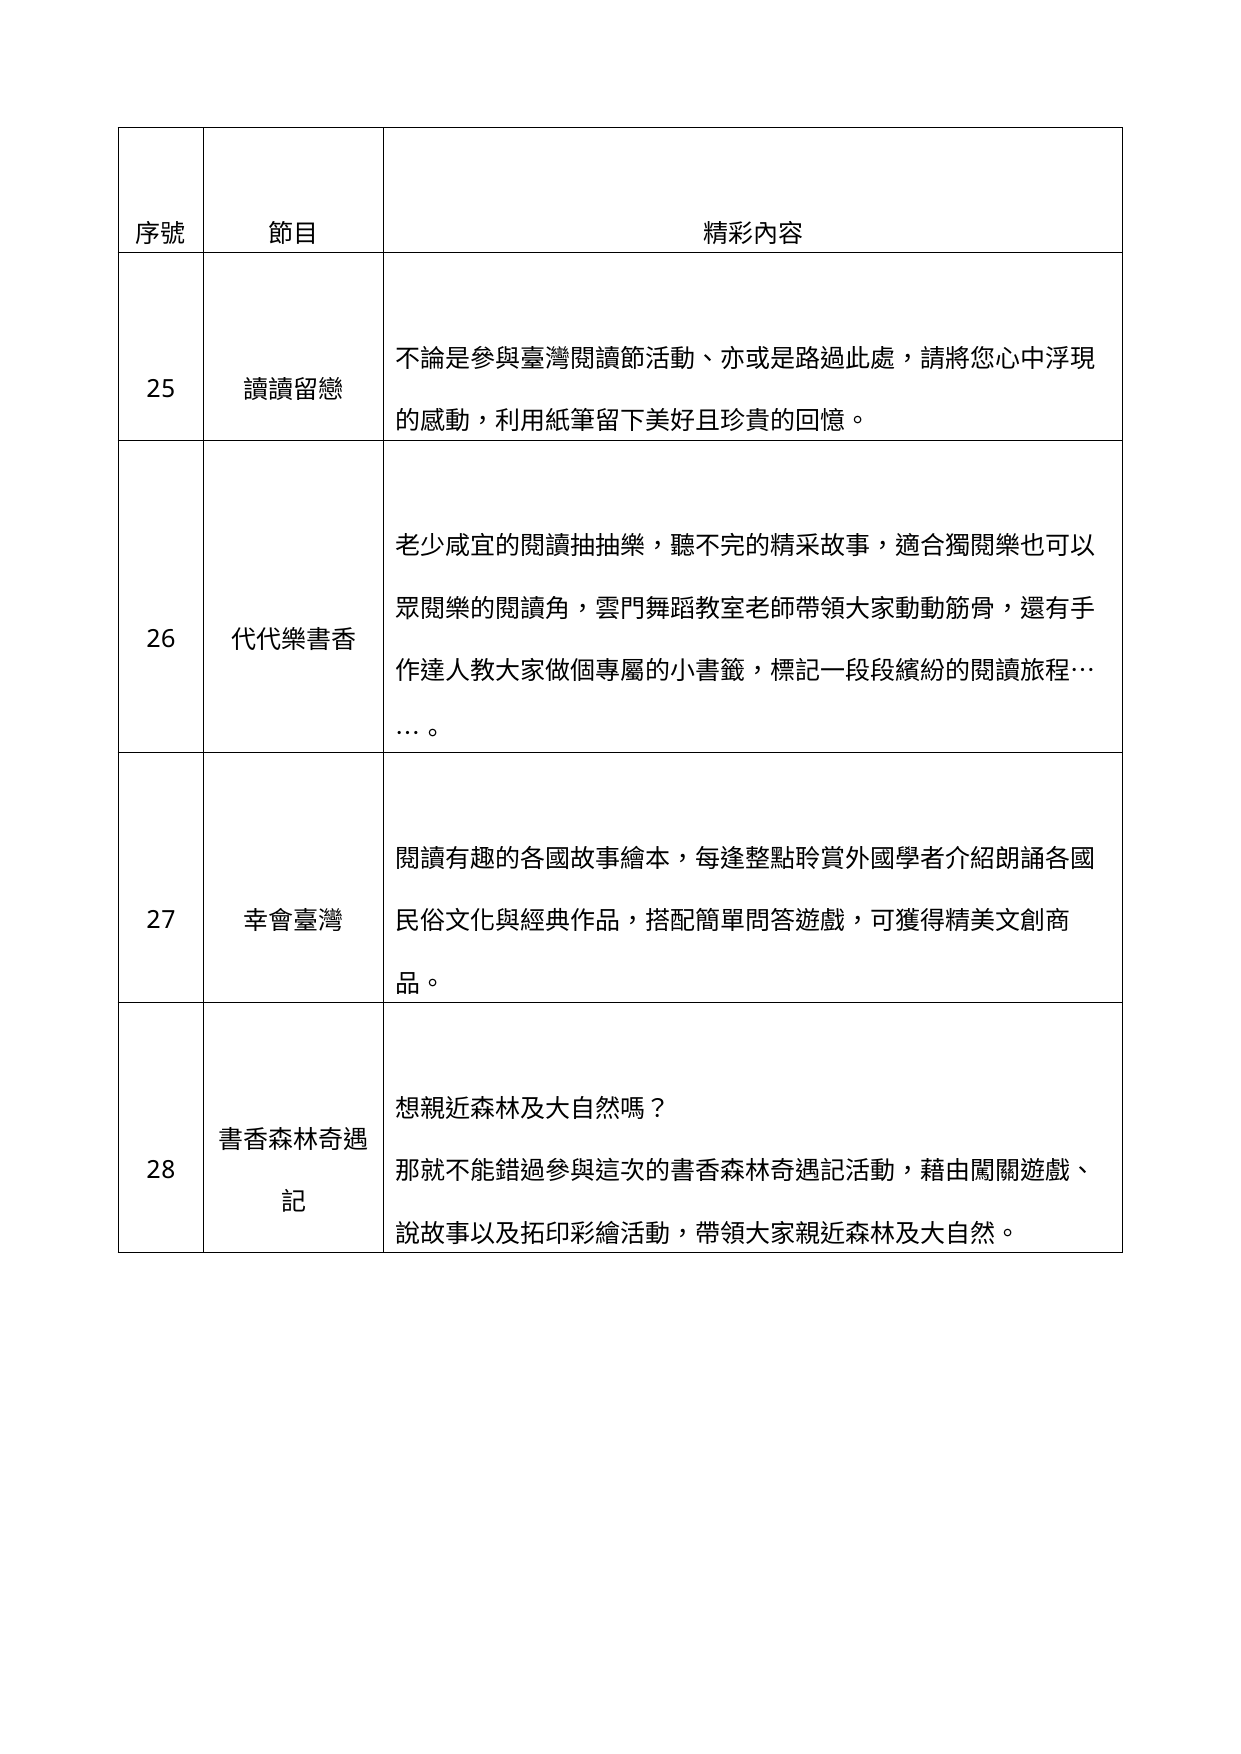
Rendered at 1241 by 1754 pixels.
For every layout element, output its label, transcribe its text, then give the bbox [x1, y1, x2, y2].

table_cell 25 [119, 253, 203, 439]
table_cell 代代樂書香 [204, 441, 383, 752]
table_header 序號 [119, 128, 203, 252]
table_cell 想親近森林及大自然嗎？ 那就不能錯過參與這次的書香森林奇遇記活動，藉由闖關遊戲、說故事以及拓印彩繪活動，帶領大家親近森林及大自然。 [384, 1003, 1122, 1252]
table_cell 老少咸宜的閱讀抽抽樂，聽不完的精采故事，適合獨閱樂也可以眾閱樂的閱讀角，雲門舞蹈教室老師帶領大家動動筋骨，還有手作達人教大家做個專屬的小書籤，標記一段段繽紛的閱讀旅程……。 [384, 441, 1122, 752]
table_header 節目 [204, 128, 383, 252]
table_cell 幸會臺灣 [204, 753, 383, 1002]
table_cell 閱讀有趣的各國故事繪本，每逢整點聆賞外國學者介紹朗誦各國民俗文化與經典作品，搭配簡單問答遊戲，可獲得精美文創商品。 [384, 753, 1122, 1002]
table_cell 書香森林奇遇記 [204, 1003, 383, 1252]
table_cell 28 [119, 1003, 203, 1252]
table_header 精彩內容 [384, 128, 1122, 252]
table_cell 讀讀留戀 [204, 253, 383, 439]
table_cell 不論是參與臺灣閱讀節活動、亦或是路過此處，請將您心中浮現的感動，利用紙筆留下美好且珍貴的回憶。 [384, 253, 1122, 439]
table_cell 27 [119, 753, 203, 1002]
table_cell 26 [119, 441, 203, 752]
